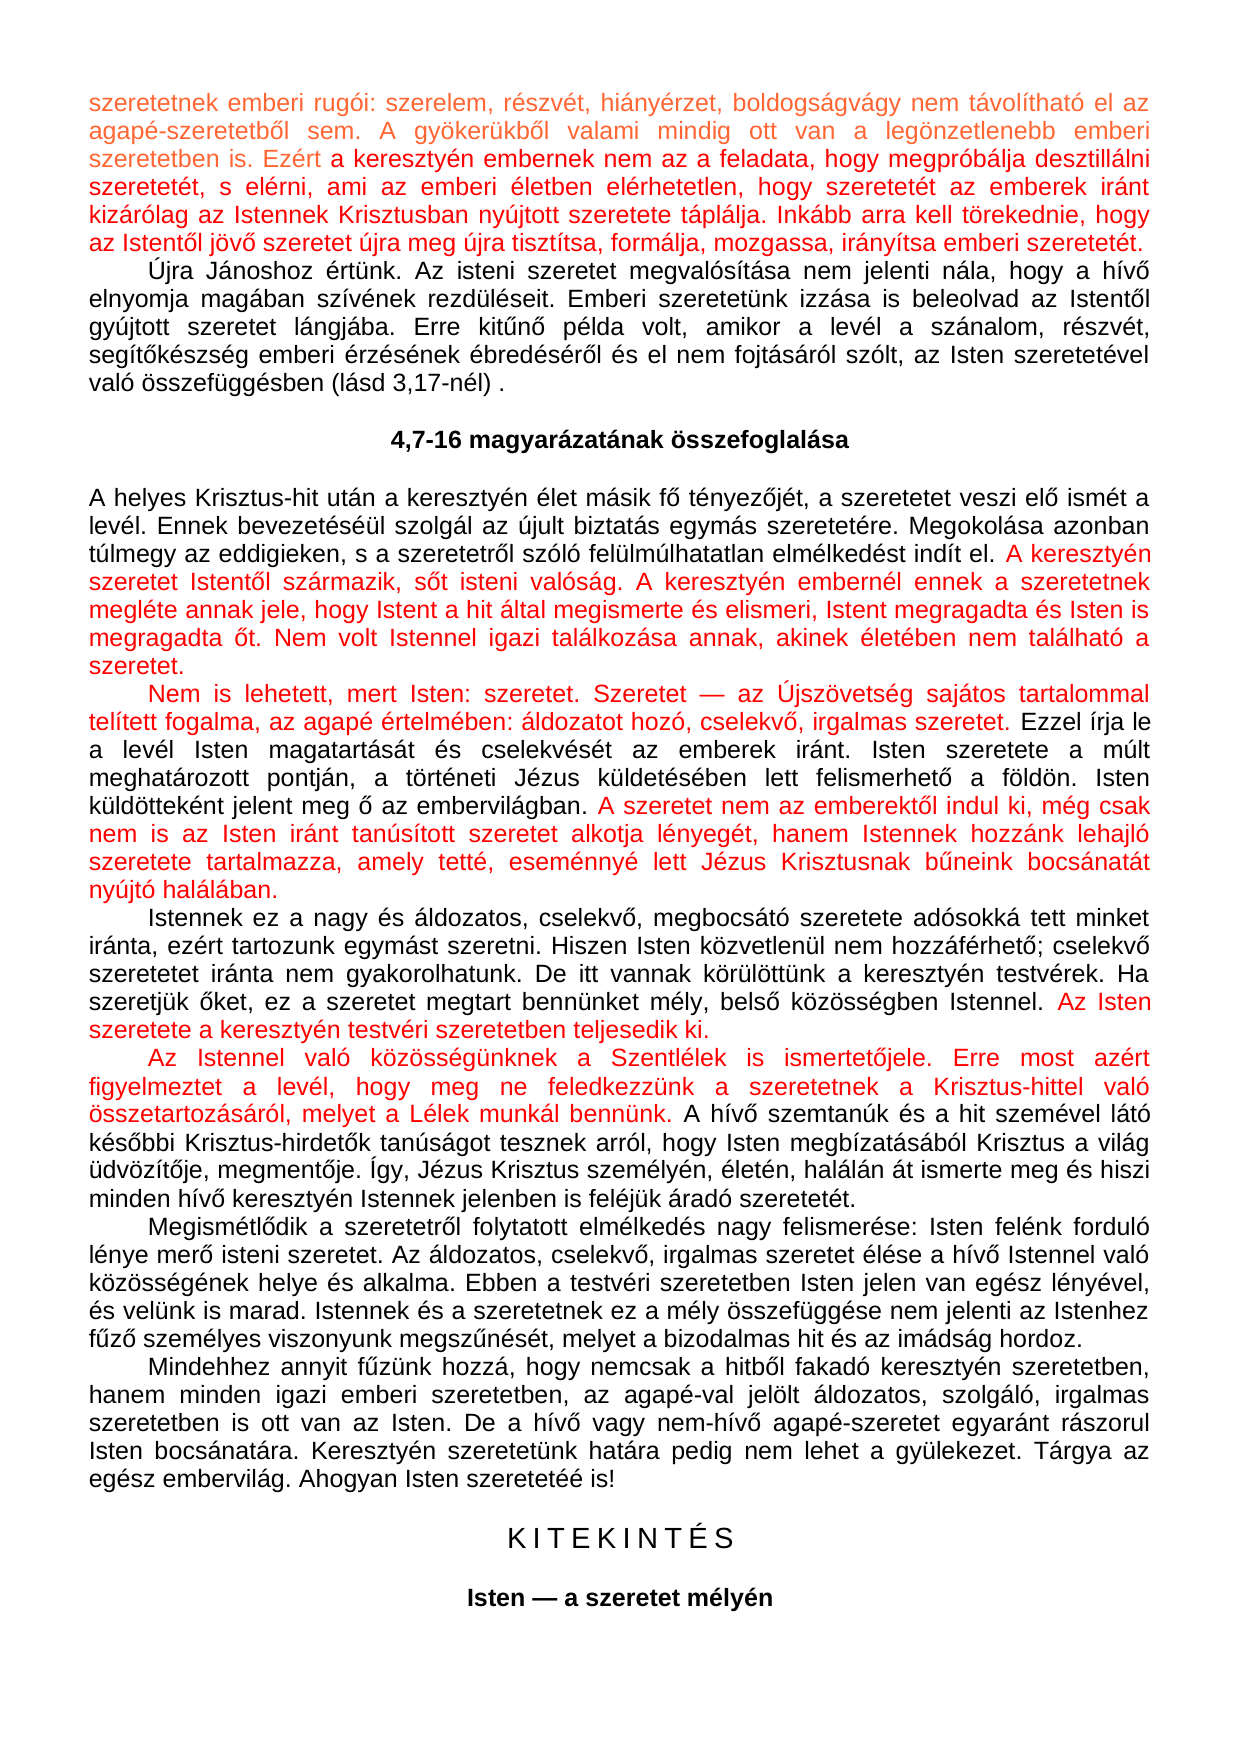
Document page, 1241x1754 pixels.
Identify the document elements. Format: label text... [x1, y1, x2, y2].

text Megismétlődik a szeretetről folytatott elmélkedés nagy felismerése: Isten felénk forduló lénye merő isteni szeretet. Az áldozatos, cselekvő, irgalmas szeretet élése a hívő Istennel való közösségének helye és alkalma. Ebben a testvéri szeretetben Isten jelen van egész lényével, és velünk is marad. Istennek és a szeretetnek ez a mély összefüggése nem jelenti az Istenhez fűző személyes viszonyunk megszűnését, melyet a bizodalmas hit és az imádság hordoz. [88, 1212, 1152, 1352]
text Az Istennel való közösségünknek a Szentlélek is ismertetőjele. Erre most azért figyelmeztet a levél, hogy meg ne feledkezzünk a szeretetnek a Krisztus-hittel való összetartozásáról, melyet a Lélek munkál bennünk. A hívő szemtanúk és a hit szemével látó későbbi Krisztus-hirdetők tanúságot tesznek arról, hogy Isten megbízatásából Krisztus a világ üdvözítője, megmentője. Így, Jézus Krisztus személyén, életén, halálán át ismerte meg és hiszi minden hívő keresztyén Istennek jelenben is feléjük áradó szeretetét. [88, 1044, 1152, 1212]
text szeretetnek emberi rugói: szerelem, részvét, hiányérzet, boldogságvágy nem távolítható el az agapé-szeretetből sem. A gyökerükből valami mindig ott van a legönzetlenebb emberi szeretetben is. Ezért a keresztyén embernek nem az a feladata, hogy megpróbálja desztillálni szeretetét, s elérni, ami az emberi életben elérhetetlen, hogy szeretetét az emberek iránt kizárólag az Istennek Krisztusban nyújtott szeretete táplálja. Inkább arra kell törekednie, hogy az Istentől jövő szeretet újra meg újra tisztítsa, formálja, mozgassa, irányítsa emberi szeretetét. [88, 88, 1152, 257]
text Mindehhez annyit fűzünk hozzá, hogy nemcsak a hitből fakadó keresztyén szeretetben, hanem minden igazi emberi szeretetben, az agapé-val jelölt áldozatos, szolgáló, irgalmas szeretetben is ott van az Isten. De a hívő vagy nem-hívő agapé-szeretet egyaránt rászorul Isten bocsánatára. Keresztyén szeretetünk határa pedig nem lehet a gyülekezet. Tárgya az egész embervilág. Ahogyan Isten szeretetéé is! [88, 1352, 1152, 1492]
text KITEKINTÉS [88, 1522, 1152, 1555]
text Istennek ez a nagy és áldozatos, cselekvő, megbocsátó szeretete adósokká tett minket iránta, ezért tartozunk egymást szeretni. Hiszen Isten közvetlenül nem hozzáférhető; cselekvő szeretetet iránta nem gyakorolhatunk. De itt vannak körülöttünk a keresztyén testvérek. Ha szeretjük őket, ez a szeretet megtart bennünket mély, belső közösségben Istennel. Az Isten szeretete a keresztyén testvéri szeretetben teljesedik ki. [88, 904, 1152, 1044]
text Nem is lehetett, mert Isten: szeretet. Szeretet — az Újszövetség sajátos tartalommal telített fogalma, az agapé értelmében: áldozatot hozó, cselekvő, irgalmas szeretet. Ezzel írja le a levél Isten magatartását és cselekvését az emberek iránt. Isten szeretete a múlt meghatározott pontján, a történeti Jézus küldetésében lett felismerhető a földön. Isten küldötteként jelent meg ő az embervilágban. A szeretet nem az emberektől indul ki, még csak nem is az Isten iránt tanúsított szeretet alkotja lényegét, hanem Istennek hozzánk lehajló szeretete tartalmazza, amely tetté, eseménnyé lett Jézus Krisztusnak bűneink bocsánatát nyújtó halálában. [88, 680, 1152, 904]
text A helyes Krisztus-hit után a keresztyén élet másik fő tényezőjét, a szeretetet veszi elő ismét a levél. Ennek bevezetéséül szolgál az újult biztatás egymás szeretetére. Megokolása azonban túlmegy az eddigieken, s a szeretetről szóló felülmúlhatatlan elmélkedést indít el. A keresztyén szeretet Istentől származik, sőt isteni valóság. A keresztyén embernél ennek a szeretetnek megléte annak jele, hogy Istent a hit által megismerte és elismeri, Istent megragadta és Isten is megragadta őt. Nem volt Istennel igazi találkozása annak, akinek életében nem található a szeretet. [88, 484, 1152, 680]
text Újra Jánoshoz értünk. Az isteni szeretet megvalósítása nem jelenti nála, hogy a hívő elnyomja magában szívének rezdüléseit. Emberi szeretetünk izzása is beleolvad az Istentől gyújtott szeretet lángjába. Erre kitűnő példa volt, amikor a levél a szánalom, részvét, segítőkészség emberi érzésének ébredéséről és el nem fojtásáról szólt, az Isten szeretetével való összefüggésben (lásd 3,17-nél) . [88, 257, 1152, 397]
text Isten — a szeretet mélyén [88, 1584, 1152, 1612]
text 4,7-16 magyarázatának összefoglalása [88, 426, 1152, 454]
